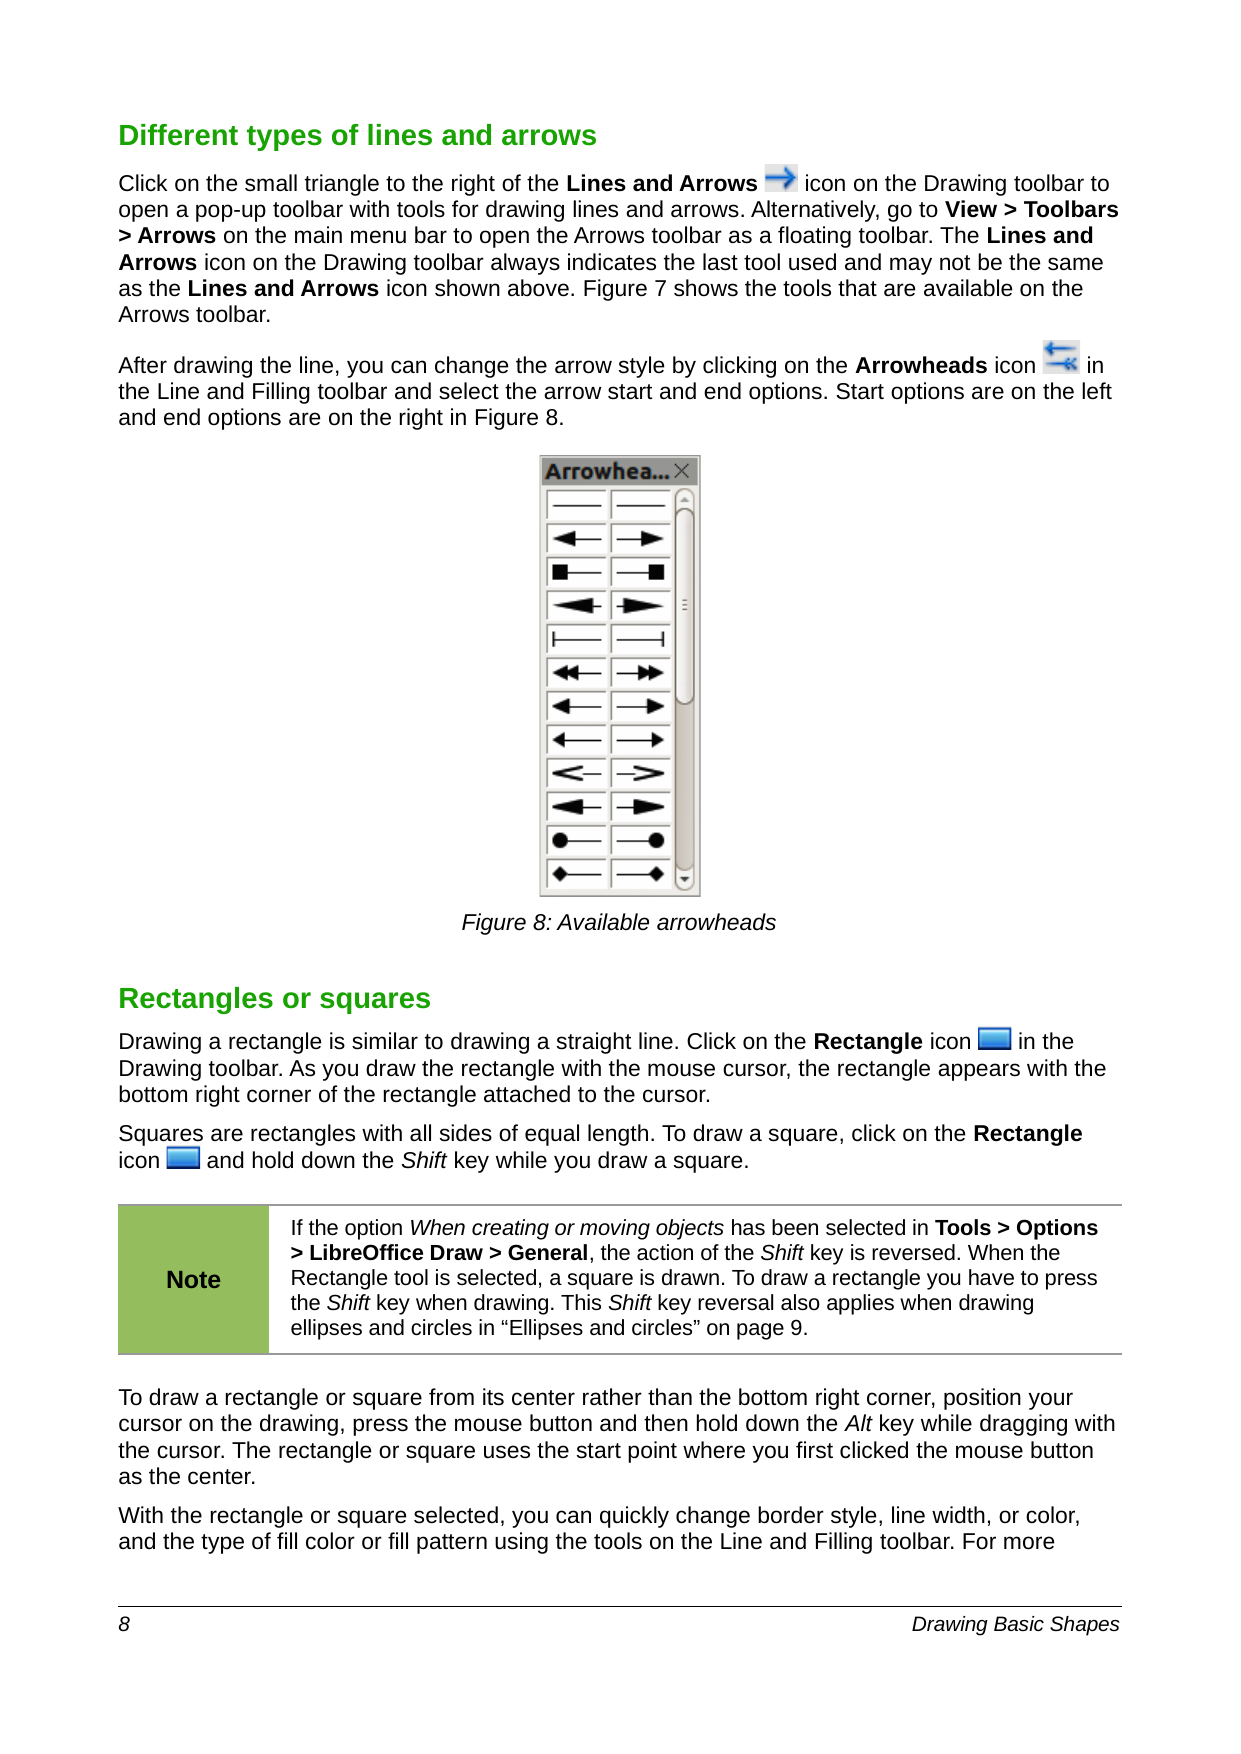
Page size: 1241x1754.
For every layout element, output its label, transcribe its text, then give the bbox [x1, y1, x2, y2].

text Squares are rectangles with all sides of equal length. To draw a square, click on the Rectangle icon and hold down the Shift key while you draw a square. [118, 1119, 1122, 1173]
picture [764, 164, 798, 192]
table_header Note [118, 1206, 269, 1353]
table_header If the option When creating or moving objects has been selected in Tools > Options > LibreOffice Draw > General, the action of the Shift key is reversed. When the Rectangle tool is selected, a square is drawn. To draw a rectangle you have to press the Shift key when drawing. This Shift key reversal also applies when drawing ellipses and circles in “Ellipses and circles” on page 9. [269, 1206, 1122, 1353]
subtitle Different types of lines and arrows [118, 118, 1122, 152]
text Figure 8: Available arrowheads [447, 909, 793, 936]
text Drawing a rectangle is similar to drawing a straight line. Click on the Rectangle icon in the Drawing toolbar. As you draw the rectangle with the mouse cursor, the rectangle appears with the bottom right corner of the rectangle attached to the cursor. [118, 1027, 1122, 1107]
text After drawing the line, you can change the arrow style by clicking on the Arrowheads icon in the Line and Filling toolbar and select the arrow start and end options. Start options are on the left and end options are on the right in Figure 8. [118, 340, 1122, 431]
picture [166, 1145, 200, 1169]
picture [539, 455, 701, 897]
subtitle Rectangles or squares [118, 981, 1122, 1014]
text With the rectangle or square selected, you can quickly change border style, line width, or color, and the type of fill color or fill pattern using the tools on the Line and Filling toolbar. For more [118, 1502, 1122, 1554]
picture [978, 1026, 1012, 1050]
picture [1042, 340, 1080, 374]
text To draw a rectangle or square from its center rather than the bottom right corner, position your cursor on the drawing, press the mouse button and then hold down the Alt key while dragging with the cursor. The rectangle or square uses the start point where you first clicked the mouse button as the center. [118, 1384, 1122, 1489]
text Click on the small triangle to the right of the Lines and Arrows icon on the Drawing toolbar to open a pop-up toolbar with tools for drawing lines and arrows. Alternatively, go to View > Toolbars > Arrows on the main menu bar to open the Arrows toolbar as a floating toolbar. The Lines and Arrows icon on the Drawing toolbar always indicates the last tool used and may not be the same as the Lines and Arrows icon shown above. Figure 7 shows the tools that are available on the Arrows toolbar. [118, 164, 1122, 327]
